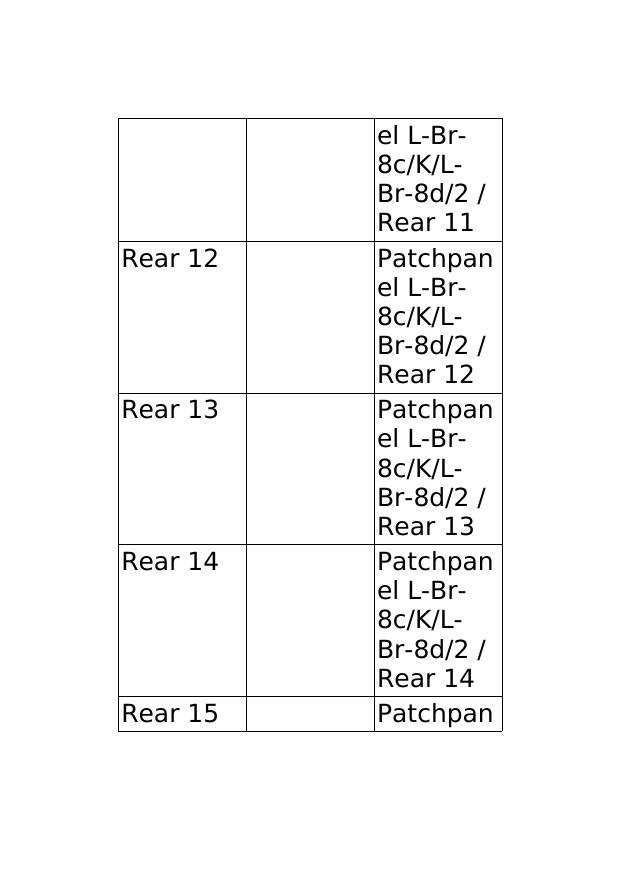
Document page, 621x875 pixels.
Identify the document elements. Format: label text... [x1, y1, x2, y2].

table_cell [247, 545, 374, 696]
table_cell [247, 119, 374, 241]
table_cell Patchpanel L-Br-8c/K/L-Br-8d/2 / Rear 12 [375, 242, 502, 392]
table_cell [247, 697, 374, 731]
table_cell [247, 394, 374, 544]
table_cell Rear 14 [119, 545, 246, 696]
table_cell [247, 242, 374, 392]
table_cell [119, 119, 246, 241]
table_cell Rear 13 [119, 394, 246, 544]
table_cell Patchpanel L-Br-8c/K/L-Br-8d/2 / Rear 14 [375, 545, 502, 696]
table_cell el L-Br-8c/K/L-Br-8d/2 / Rear 11 [375, 119, 502, 241]
table_cell Patchpan [375, 697, 502, 731]
table_cell Rear 15 [119, 697, 246, 731]
table_cell Rear 12 [119, 242, 246, 392]
table_cell Patchpanel L-Br-8c/K/L-Br-8d/2 / Rear 13 [375, 394, 502, 544]
